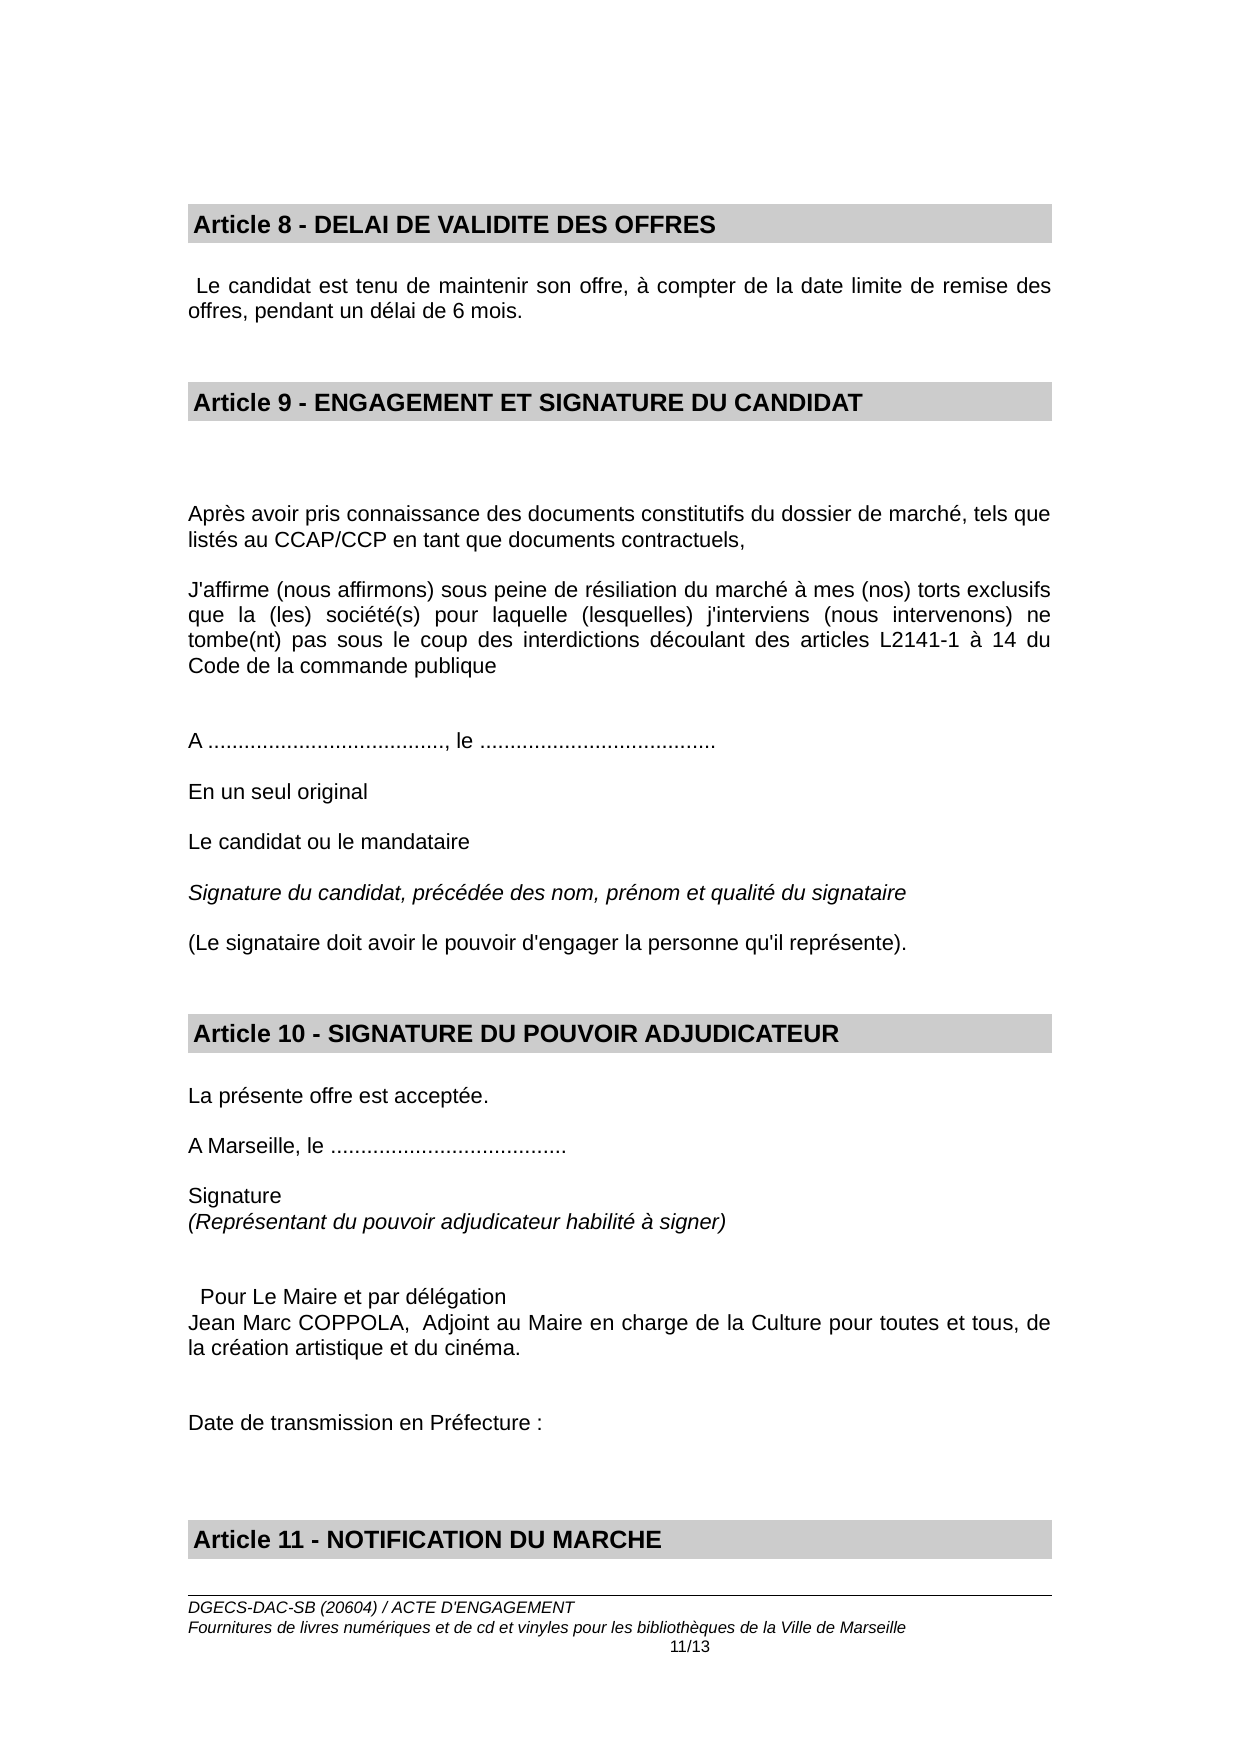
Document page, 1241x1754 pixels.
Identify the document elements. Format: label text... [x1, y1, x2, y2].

text Le candidat est tenu de maintenir son offre, à compter de la date limite de remise des offres, pendant un délai de 6 mois. [188, 273, 1052, 323]
text Le candidat ou le mandataire [188, 829, 1052, 854]
text A ......................................., le ....................................... [188, 728, 1052, 753]
text Signature [188, 1183, 1052, 1209]
subtitle ENGAGEMENT ET SIGNATURE DU CANDIDAT [190, 385, 1050, 419]
subtitle SIGNATURE DU POUVOIR ADJUDICATEUR [190, 1016, 1050, 1051]
text (Représentant du pouvoir adjudicateur habilité à signer) [188, 1209, 1052, 1234]
text En un seul original [188, 779, 1052, 804]
text Date de transmission en Préfecture : [188, 1410, 1052, 1436]
text Pour Le Maire et par délégation [188, 1284, 1052, 1309]
text Signature du candidat, précédée des nom, prénom et qualité du signataire [188, 879, 1052, 905]
text (Le signataire doit avoir le pouvoir d'engager la personne qu'il représente). [188, 930, 1052, 955]
subtitle NOTIFICATION DU MARCHE [190, 1522, 1050, 1557]
text Jean Marc COPPOLA, Adjoint au Maire en charge de la Culture pour toutes et tous, de la création artistique et du cinéma. [188, 1309, 1052, 1360]
text A Marseille, le ....................................... [188, 1133, 1052, 1158]
text Après avoir pris connaissance des documents constitutifs du dossier de marché, tels que listés au CCAP/CCP en tant que documents contractuels, [188, 501, 1052, 552]
text J'affirme (nous affirmons) sous peine de résiliation du marché à mes (nos) torts exclusifs que la (les) société(s) pour laquelle (lesquelles) j'interviens (nous intervenons) ne tombe(nt) pas sous le coup des interdictions découlant des articles L2141-1 à 14 du Code de la commande publique [188, 577, 1052, 678]
text La présente offre est acceptée. [188, 1083, 1052, 1108]
subtitle DELAI DE VALIDITE DES OFFRES [190, 207, 1050, 241]
